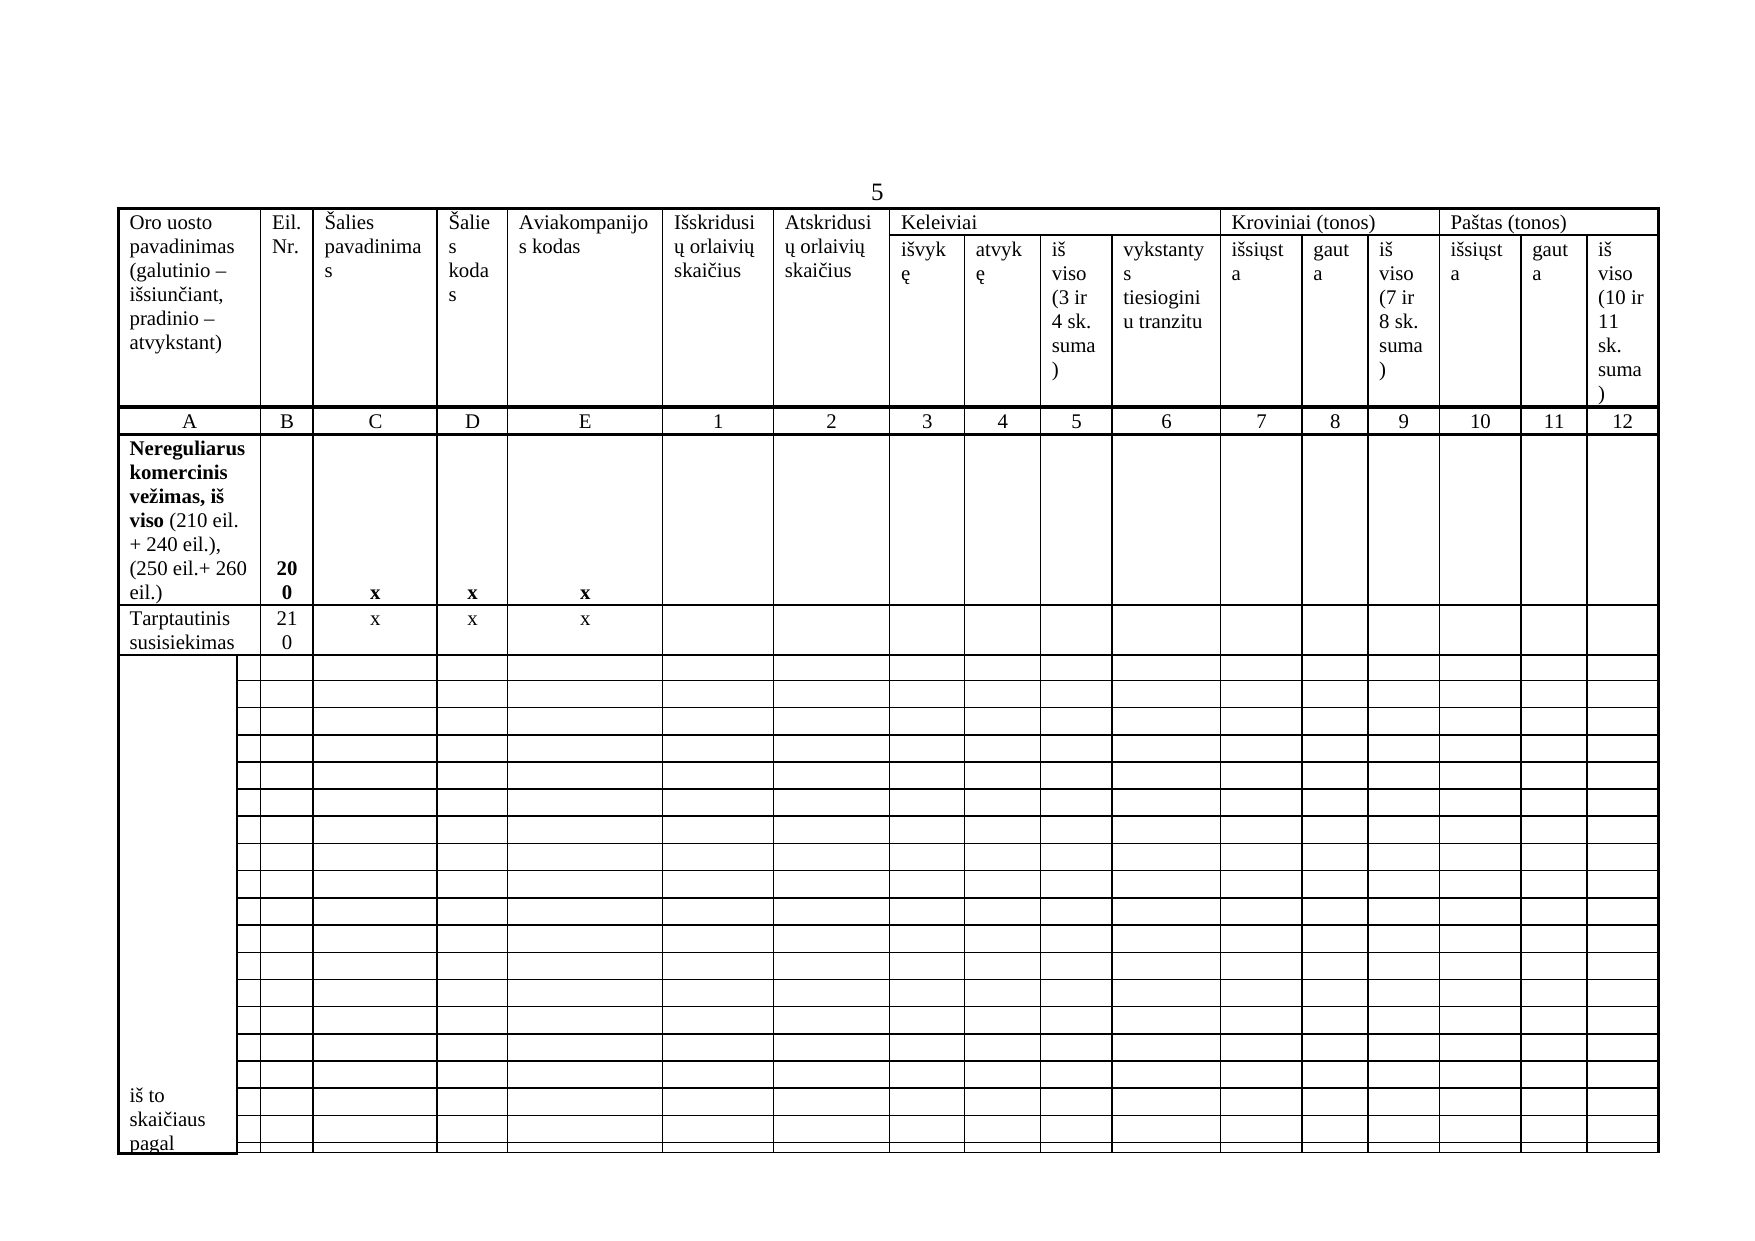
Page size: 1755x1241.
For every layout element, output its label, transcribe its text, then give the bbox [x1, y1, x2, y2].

table_cell [1588, 953, 1657, 978]
table_cell [1522, 656, 1586, 679]
table_cell [1041, 790, 1111, 815]
table_cell [1522, 1116, 1586, 1142]
table_cell [508, 708, 662, 734]
table_cell [1588, 736, 1657, 761]
table_cell [1041, 817, 1111, 843]
table_cell x [508, 606, 662, 654]
table_cell [1588, 844, 1657, 870]
table_cell [1221, 708, 1301, 734]
table_cell [1369, 1143, 1439, 1152]
table_cell [1303, 1035, 1367, 1060]
table_cell [238, 844, 260, 870]
table_cell [1369, 1062, 1439, 1087]
table_cell [1369, 790, 1439, 815]
table_cell [663, 980, 773, 1006]
table_cell [1113, 436, 1220, 604]
table_cell D [438, 409, 507, 433]
table_cell [438, 1089, 507, 1114]
table_cell [1303, 681, 1367, 707]
table_cell [1041, 681, 1111, 707]
table_cell [890, 871, 964, 897]
table_cell [508, 736, 662, 761]
table_cell [1221, 1116, 1301, 1142]
table_cell 5 [1041, 409, 1111, 433]
table_cell [1041, 708, 1111, 734]
table_header Kroviniai (tonos) [1221, 210, 1439, 234]
table_cell [1113, 736, 1220, 761]
table_cell [774, 899, 889, 924]
table_cell [890, 844, 964, 870]
table_cell [1303, 1116, 1367, 1142]
table_cell [1113, 871, 1220, 897]
table_cell [438, 1116, 507, 1142]
table_cell [1113, 926, 1220, 951]
table_cell [890, 1143, 964, 1152]
table_cell [663, 790, 773, 815]
table_cell [663, 1116, 773, 1142]
table_cell [261, 1116, 312, 1142]
table_cell [965, 736, 1040, 761]
table_cell [1522, 790, 1586, 815]
table_cell 10 [1440, 409, 1520, 433]
table_cell iš to skaičiaus pagal kiekvieną oro uostą [120, 656, 236, 1152]
table_cell [1440, 1035, 1520, 1060]
table_cell [1221, 1089, 1301, 1114]
table_cell [1041, 980, 1111, 1006]
table_header Oro uosto pavadinimas (galutinio – išsiunčiant, pradinio – atvykstant) [120, 210, 260, 405]
table_cell [774, 871, 889, 897]
table_header Išskridusių orlaivių skaičius [663, 210, 773, 405]
table_cell [663, 899, 773, 924]
table_cell [1440, 606, 1520, 654]
table_cell [1303, 708, 1367, 734]
table_cell 12 [1588, 409, 1657, 433]
table_cell [238, 899, 260, 924]
table_cell [1522, 1007, 1586, 1033]
table_cell Tarptautinis susisiekimas [120, 606, 260, 654]
table_cell [890, 953, 964, 978]
table_cell [965, 681, 1040, 707]
table_cell [663, 1089, 773, 1114]
table_cell [1522, 606, 1586, 654]
table_cell [1588, 926, 1657, 951]
table_cell [890, 817, 964, 843]
table_cell [965, 817, 1040, 843]
table_cell [261, 844, 312, 870]
table_cell 200 [261, 436, 312, 604]
table_cell [965, 1143, 1040, 1152]
table_cell [1522, 953, 1586, 978]
table_cell [238, 871, 260, 897]
table_cell [1588, 899, 1657, 924]
table_cell [1221, 436, 1301, 604]
table_cell [1588, 1143, 1657, 1152]
table_cell [438, 790, 507, 815]
table_cell [1522, 844, 1586, 870]
table_cell [1303, 1089, 1367, 1114]
table_cell [1440, 656, 1520, 679]
table_cell [1113, 899, 1220, 924]
table_cell [1221, 790, 1301, 815]
table_header Paštas (tonos) [1440, 210, 1657, 234]
table_cell [1440, 1089, 1520, 1114]
table_cell [1303, 790, 1367, 815]
table_cell [890, 606, 964, 654]
table_cell [965, 844, 1040, 870]
table_cell [1221, 763, 1301, 788]
table_cell [1369, 980, 1439, 1006]
table_cell [238, 1116, 260, 1142]
table_cell [314, 1062, 436, 1087]
table_cell [314, 1035, 436, 1060]
table_cell [1369, 1035, 1439, 1060]
table_cell [1440, 1143, 1520, 1152]
table_cell [663, 736, 773, 761]
table_cell [1440, 790, 1520, 815]
table_cell [438, 1007, 507, 1033]
table_cell [774, 926, 889, 951]
table_cell [965, 980, 1040, 1006]
table_cell [314, 953, 436, 978]
table_cell [774, 656, 889, 679]
table_cell [1041, 1035, 1111, 1060]
table_cell [438, 926, 507, 951]
table_cell [438, 899, 507, 924]
table_cell [1369, 736, 1439, 761]
table_cell [1041, 763, 1111, 788]
table_cell [1041, 1062, 1111, 1087]
table_cell [965, 1116, 1040, 1142]
table_cell x [314, 606, 436, 654]
table_cell [261, 980, 312, 1006]
table_cell [261, 1035, 312, 1060]
table_cell [663, 1143, 773, 1152]
table_cell [1369, 1089, 1439, 1114]
table_cell [1221, 736, 1301, 761]
table_cell [663, 763, 773, 788]
table_cell [965, 1089, 1040, 1114]
table_cell [1303, 656, 1367, 679]
table_cell [238, 926, 260, 951]
table_cell [261, 1143, 312, 1152]
table_cell [508, 681, 662, 707]
table_cell [508, 1143, 662, 1152]
table_cell [261, 871, 312, 897]
table_cell [1303, 980, 1367, 1006]
table_cell [890, 899, 964, 924]
table_cell [238, 1035, 260, 1060]
table_cell [1369, 926, 1439, 951]
table_cell [438, 708, 507, 734]
table_cell [1113, 1116, 1220, 1142]
table_cell [508, 1116, 662, 1142]
table_cell [1303, 817, 1367, 843]
table_cell [1522, 681, 1586, 707]
table_cell [774, 763, 889, 788]
table_cell [1221, 899, 1301, 924]
table_cell [1588, 1116, 1657, 1142]
table_cell [1303, 844, 1367, 870]
table_cell [1303, 763, 1367, 788]
table_cell [1113, 1062, 1220, 1087]
table_cell [1113, 980, 1220, 1006]
table_cell [1303, 1062, 1367, 1087]
table_cell [261, 708, 312, 734]
table_cell [965, 1007, 1040, 1033]
table_cell [1440, 1007, 1520, 1033]
table_cell [1588, 656, 1657, 679]
table_cell [1588, 1089, 1657, 1114]
table_cell [508, 871, 662, 897]
table_cell [261, 817, 312, 843]
table_cell [890, 1062, 964, 1087]
table_cell 8 [1303, 409, 1367, 433]
table_cell [890, 1089, 964, 1114]
table_cell [438, 763, 507, 788]
table_cell [663, 953, 773, 978]
table_cell [1369, 681, 1439, 707]
table_cell [1522, 763, 1586, 788]
table_cell [1221, 681, 1301, 707]
table_cell [438, 1062, 507, 1087]
table_cell [1369, 708, 1439, 734]
table_cell iš viso (7 ir 8 sk. suma) [1369, 236, 1439, 405]
table_cell [965, 656, 1040, 679]
table_cell [890, 681, 964, 707]
table_cell [1588, 708, 1657, 734]
table_cell [314, 763, 436, 788]
table_cell [314, 899, 436, 924]
table_cell [314, 1143, 436, 1152]
table_cell [438, 871, 507, 897]
table_header Eil. Nr. [261, 210, 312, 405]
table_cell x [438, 436, 507, 604]
table_cell [261, 681, 312, 707]
table_cell [774, 1089, 889, 1114]
table_cell išsiųsta [1440, 236, 1520, 405]
table_cell [1113, 1035, 1220, 1060]
table_cell [965, 763, 1040, 788]
table_cell [1041, 656, 1111, 679]
table_cell [1113, 953, 1220, 978]
table_cell [1041, 606, 1111, 654]
table_cell [438, 980, 507, 1006]
table_cell [508, 790, 662, 815]
table_cell [1113, 1143, 1220, 1152]
table_cell [890, 763, 964, 788]
table_cell [1041, 1143, 1111, 1152]
table_cell [438, 844, 507, 870]
table_cell [774, 953, 889, 978]
table_cell [965, 708, 1040, 734]
table_cell [774, 844, 889, 870]
table_cell [508, 953, 662, 978]
table_cell iš viso (3 ir 4 sk. suma) [1041, 236, 1111, 405]
table_cell [965, 871, 1040, 897]
table_cell [890, 1007, 964, 1033]
table_cell [663, 1062, 773, 1087]
table_cell [890, 926, 964, 951]
table_cell gauta [1303, 236, 1367, 405]
table_cell [438, 817, 507, 843]
table_cell E [508, 409, 662, 433]
table_cell [663, 844, 773, 870]
table_cell [663, 606, 773, 654]
table_cell [314, 1007, 436, 1033]
table_cell [314, 736, 436, 761]
table_cell [1369, 1007, 1439, 1033]
table_cell [1588, 436, 1657, 604]
table_cell [1113, 844, 1220, 870]
table_cell [1440, 708, 1520, 734]
table_cell [663, 656, 773, 679]
table_cell [1440, 736, 1520, 761]
table_cell [774, 817, 889, 843]
table_cell [1303, 606, 1367, 654]
table_cell x [508, 436, 662, 604]
table_cell [314, 817, 436, 843]
table_cell [1440, 953, 1520, 978]
table_cell [314, 1116, 436, 1142]
table_cell vykstantys tiesioginiu tranzitu [1113, 236, 1220, 405]
table_cell [508, 817, 662, 843]
table_cell [1303, 871, 1367, 897]
table_cell [314, 871, 436, 897]
table_cell x [314, 436, 436, 604]
table_cell [663, 1007, 773, 1033]
table_cell gauta [1522, 236, 1586, 405]
table_cell [1588, 606, 1657, 654]
table_cell [261, 656, 312, 679]
table_cell [1113, 708, 1220, 734]
table_cell [1588, 1062, 1657, 1087]
table_cell [1221, 1062, 1301, 1087]
table_cell [1041, 1089, 1111, 1114]
table_cell [1113, 790, 1220, 815]
table_cell [774, 1035, 889, 1060]
table_header Keleiviai [890, 210, 1220, 234]
table_cell [965, 926, 1040, 951]
table_cell [1041, 953, 1111, 978]
table_cell [663, 708, 773, 734]
table_cell [890, 790, 964, 815]
table_cell [1221, 817, 1301, 843]
table_cell [1522, 1035, 1586, 1060]
table_cell [1588, 763, 1657, 788]
table_cell [238, 656, 260, 679]
table_cell [1522, 1143, 1586, 1152]
table_header Atskridusių orlaivių skaičius [774, 210, 889, 405]
table_cell [890, 708, 964, 734]
table_cell [1221, 1143, 1301, 1152]
table_header Aviakompanijos kodas [508, 210, 662, 405]
table_cell [1522, 899, 1586, 924]
table_cell [261, 1062, 312, 1087]
table_cell [965, 1062, 1040, 1087]
table_cell [1221, 980, 1301, 1006]
table_cell [1369, 606, 1439, 654]
table_cell [1113, 656, 1220, 679]
table_cell [890, 736, 964, 761]
table_cell [1303, 926, 1367, 951]
table_cell [508, 899, 662, 924]
table_cell [890, 1116, 964, 1142]
table_cell [508, 980, 662, 1006]
table_cell [774, 736, 889, 761]
table_cell [774, 1007, 889, 1033]
table_cell [1522, 980, 1586, 1006]
table_cell [1041, 844, 1111, 870]
table_cell [261, 899, 312, 924]
table_cell [965, 1035, 1040, 1060]
table_cell [1522, 871, 1586, 897]
table_cell [238, 817, 260, 843]
table_cell [508, 1035, 662, 1060]
table_cell [1041, 899, 1111, 924]
table_cell atvykę [965, 236, 1040, 405]
table_cell [1303, 953, 1367, 978]
table_cell [1440, 926, 1520, 951]
table_cell [238, 1062, 260, 1087]
table_cell [238, 1007, 260, 1033]
table_cell [1588, 790, 1657, 815]
table_cell [663, 871, 773, 897]
table_cell [1369, 871, 1439, 897]
table_cell [261, 763, 312, 788]
table_cell [774, 681, 889, 707]
table_cell [1369, 656, 1439, 679]
table_cell [238, 736, 260, 761]
table_cell [1588, 1035, 1657, 1060]
table_cell [1440, 681, 1520, 707]
table_cell [1588, 980, 1657, 1006]
table_cell [1369, 436, 1439, 604]
table_cell [1303, 1143, 1367, 1152]
table_header Šalies pavadinimas [314, 210, 436, 405]
table_cell [1440, 817, 1520, 843]
table_cell [890, 1035, 964, 1060]
table_cell [1113, 763, 1220, 788]
table_cell [1369, 817, 1439, 843]
table_cell [1588, 871, 1657, 897]
table_cell B [261, 409, 312, 433]
table_cell [1221, 606, 1301, 654]
table_cell [314, 656, 436, 679]
table_cell [314, 844, 436, 870]
table_cell [1113, 681, 1220, 707]
table_cell 4 [965, 409, 1040, 433]
table_cell 3 [890, 409, 964, 433]
table_cell [663, 681, 773, 707]
table_cell [774, 606, 889, 654]
table_cell [238, 763, 260, 788]
table_cell [1440, 844, 1520, 870]
table_cell [1041, 436, 1111, 604]
table_cell [438, 1143, 507, 1152]
table_cell [238, 1089, 260, 1114]
table_cell [314, 980, 436, 1006]
table_cell [1369, 763, 1439, 788]
table_cell [1113, 606, 1220, 654]
table_cell [1522, 1089, 1586, 1114]
table_cell x [438, 606, 507, 654]
table_cell [314, 790, 436, 815]
table_cell [261, 926, 312, 951]
table_cell [438, 681, 507, 707]
table_cell [965, 790, 1040, 815]
table_cell [438, 953, 507, 978]
table_header Šalies kodas [438, 210, 507, 405]
table_cell [238, 708, 260, 734]
table_cell [774, 708, 889, 734]
table_cell [438, 1035, 507, 1060]
table_cell [1522, 436, 1586, 604]
table_cell [965, 606, 1040, 654]
table_cell [774, 1116, 889, 1142]
table_cell [238, 980, 260, 1006]
table_cell [1440, 980, 1520, 1006]
table_cell [1041, 1116, 1111, 1142]
table_cell [1113, 817, 1220, 843]
table_cell [1041, 1007, 1111, 1033]
table_cell [890, 436, 964, 604]
table_cell [1440, 1062, 1520, 1087]
table_cell 2 [774, 409, 889, 433]
table_cell [1303, 436, 1367, 604]
table_cell [1522, 926, 1586, 951]
table_cell [1588, 681, 1657, 707]
table_cell [663, 817, 773, 843]
table_cell [261, 953, 312, 978]
table_cell [508, 1089, 662, 1114]
table_cell [965, 436, 1040, 604]
table_cell [1221, 844, 1301, 870]
table_cell [663, 926, 773, 951]
table_cell A [120, 409, 260, 433]
table_cell [1221, 953, 1301, 978]
table_cell [314, 1089, 436, 1114]
table_cell [1113, 1089, 1220, 1114]
table_cell išsiųsta [1221, 236, 1301, 405]
table_cell [1303, 899, 1367, 924]
table_cell 6 [1113, 409, 1220, 433]
table_cell [261, 1007, 312, 1033]
table_cell 7 [1221, 409, 1301, 433]
table_cell [1440, 1116, 1520, 1142]
table_cell [890, 980, 964, 1006]
table_cell [774, 1143, 889, 1152]
table_cell 1 [663, 409, 773, 433]
table_cell [314, 708, 436, 734]
table_cell [508, 763, 662, 788]
table_cell [1113, 1007, 1220, 1033]
table_cell [438, 656, 507, 679]
table_cell [1588, 1007, 1657, 1033]
table_cell [1303, 736, 1367, 761]
table_cell [238, 1143, 260, 1152]
table_cell [774, 1062, 889, 1087]
table_cell [508, 1062, 662, 1087]
table_cell [1041, 871, 1111, 897]
table_cell [238, 953, 260, 978]
table_cell [1221, 1035, 1301, 1060]
table_cell [1588, 817, 1657, 843]
table_cell [1041, 736, 1111, 761]
table_cell išvykę [890, 236, 964, 405]
table_cell 11 [1522, 409, 1586, 433]
table_cell Nereguliarus komercinis vežimas, iš viso (210 eil. + 240 eil.), (250 eil.+ 260 eil.) [120, 436, 260, 604]
table_cell [1440, 899, 1520, 924]
table_cell [508, 1007, 662, 1033]
table_cell [663, 1035, 773, 1060]
table_cell [508, 844, 662, 870]
table_cell 9 [1369, 409, 1439, 433]
table_cell [1522, 817, 1586, 843]
table_cell [890, 656, 964, 679]
table_cell [438, 736, 507, 761]
table_cell [774, 436, 889, 604]
table_cell [1041, 926, 1111, 951]
table_cell C [314, 409, 436, 433]
table_cell [663, 436, 773, 604]
table_cell [508, 926, 662, 951]
table_cell 210 [261, 606, 312, 654]
table_cell [1369, 844, 1439, 870]
table_cell [1522, 708, 1586, 734]
table_cell iš viso (10 ir 11 sk. suma) [1588, 236, 1657, 405]
table_cell [314, 681, 436, 707]
table_cell [1369, 953, 1439, 978]
table_cell [965, 899, 1040, 924]
table_cell [314, 926, 436, 951]
table_cell [261, 736, 312, 761]
table_cell [1221, 926, 1301, 951]
table_cell [774, 790, 889, 815]
table_cell [508, 656, 662, 679]
table_cell [774, 980, 889, 1006]
table_cell [1440, 763, 1520, 788]
table_cell [238, 790, 260, 815]
table_cell [1303, 1007, 1367, 1033]
table_cell [1522, 1062, 1586, 1087]
table_cell [1440, 436, 1520, 604]
table_cell [1221, 656, 1301, 679]
table_cell [1221, 871, 1301, 897]
table_cell [238, 681, 260, 707]
table_cell [261, 1089, 312, 1114]
table_cell [1440, 871, 1520, 897]
table_cell [1369, 899, 1439, 924]
table_cell [261, 790, 312, 815]
table_cell [1522, 736, 1586, 761]
table_cell [965, 953, 1040, 978]
table_cell [1369, 1116, 1439, 1142]
table_cell [1221, 1007, 1301, 1033]
